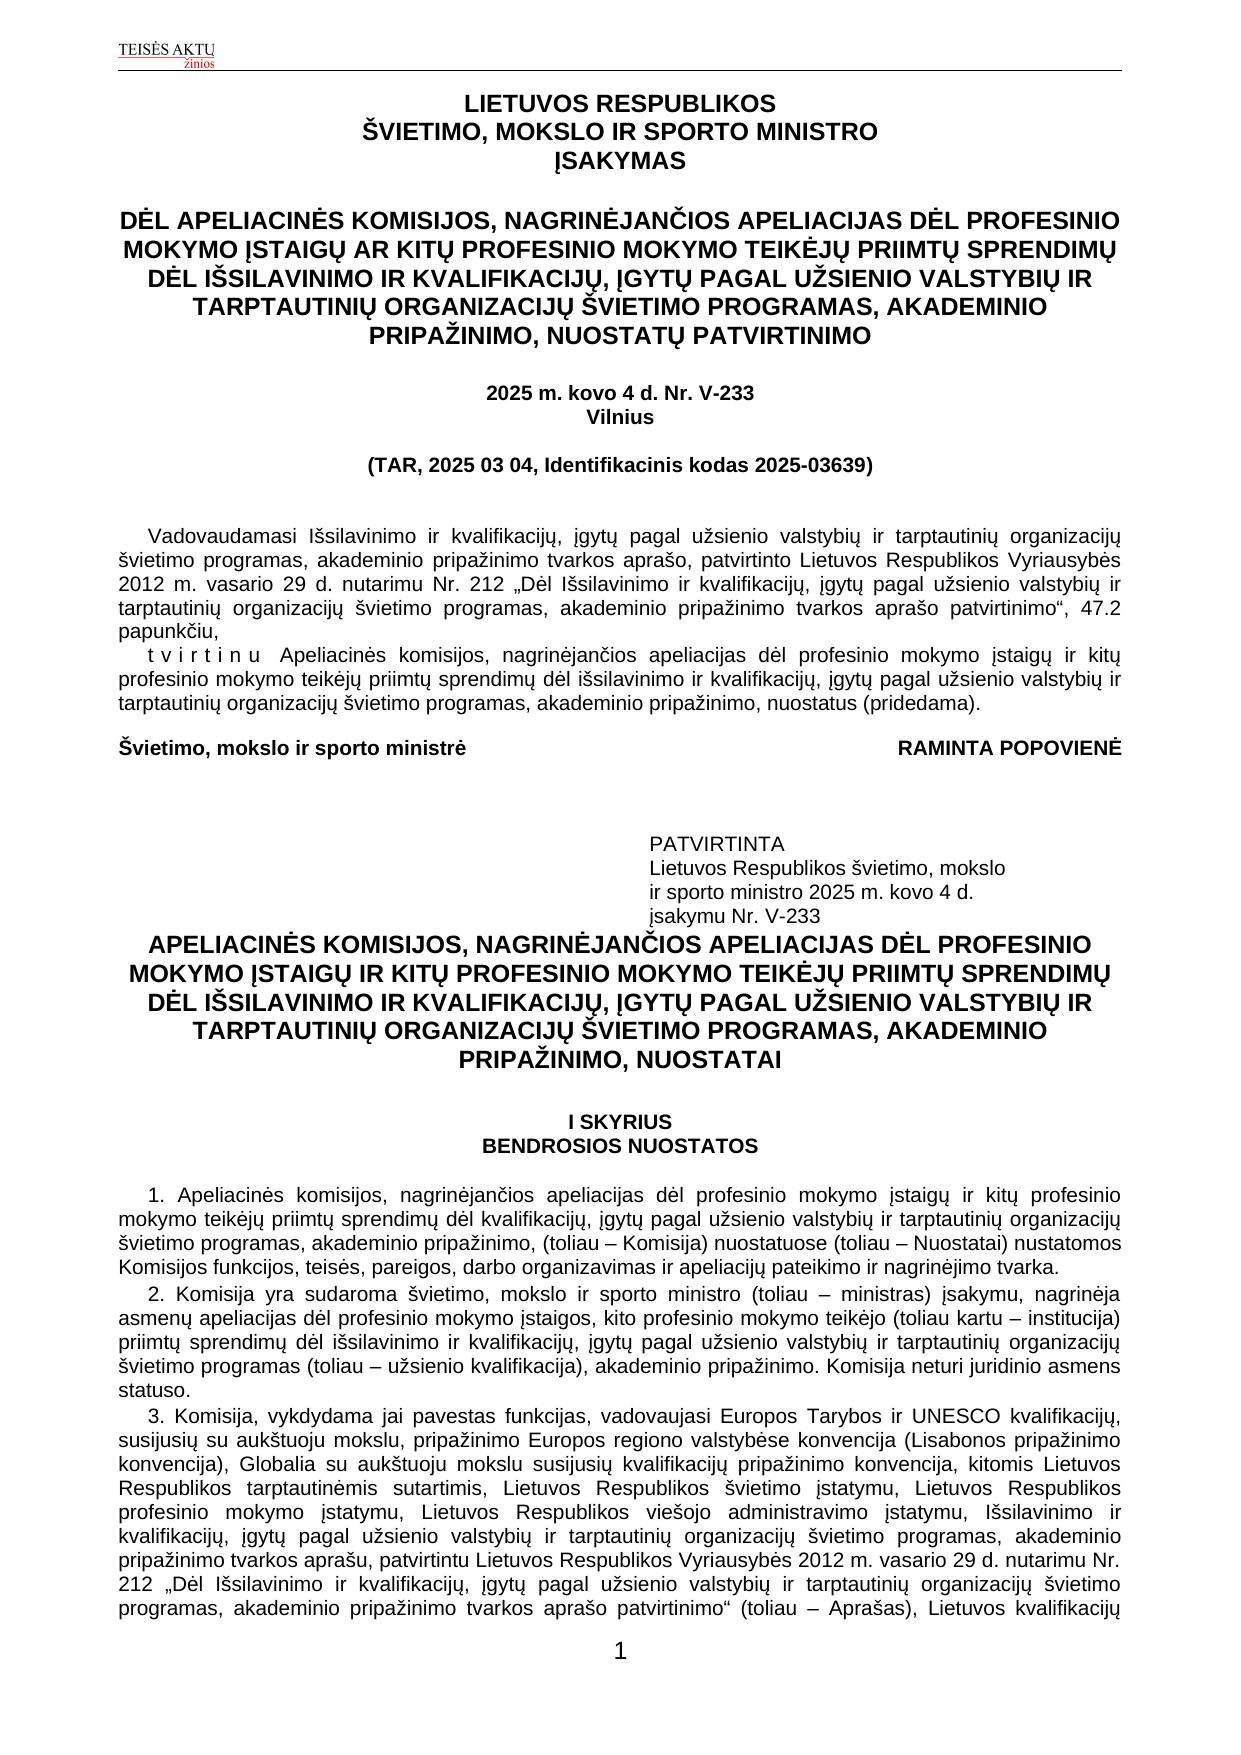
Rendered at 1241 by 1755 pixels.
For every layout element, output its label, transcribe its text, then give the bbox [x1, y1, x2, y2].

text Patvirtinta Lietuvos Respublikos švietimo, mokslo ir sporto ministro 2025 m. kovo 4 d. įsakymu Nr. V-233 [649, 832, 1122, 928]
text Vadovaudamasi Išsilavinimo ir kvalifikacijų, įgytų pagal užsienio valstybių ir tarptautinių organizacijų švietimo programas, akademinio pripažinimo tvarkos aprašo, patvirtinto Lietuvos Respublikos Vyriausybės 2012 m. vasario 29 d. nutarimu Nr. 212 „Dėl Išsilavinimo ir kvalifikacijų, įgytų pagal užsienio valstybių ir tarptautinių organizacijų švietimo programas, akademinio pripažinimo tvarkos aprašo patvirtinimo“, 47.2 papunkčiu, [118, 523, 1122, 643]
text DĖL APELIACINĖS KOMISIJOS, NAGRINĖJANČIOS APELIACIJAS DĖL PROFESINIO MOKYMO ĮSTAIGŲ AR KITŲ PROFESINIO MOKYMO TEIKĖJŲ PRIIMTŲ SPRENDIMŲ DĖL IŠSILAVINIMO IR KVALIFIKACIJŲ, ĮGYTŲ PAGAL UŽSIENIO VALSTYBIŲ IR TARPTAUTINIŲ ORGANIZACIJŲ ŠVIETIMO PROGRAMAS, AKADEMINIO PRIPAŽINIMO, NUOSTATŲ PATVIRTINIMO [118, 206, 1122, 350]
text Švietimo, mokslo ir sporto ministrė Raminta Popovienė [118, 736, 1122, 760]
text I SKYRIUS BENDROSIOS NUOSTATOS [118, 1110, 1122, 1158]
text 2025 m. kovo 4 d. Nr. V-233 Vilnius (TAR, 2025 03 04, Identifikacinis kodas 2025-03639) [118, 381, 1122, 477]
text 2. Komisija yra sudaroma švietimo, mokslo ir sporto ministro (toliau – ministras) įsakymu, nagrinėja asmenų apeliacijas dėl profesinio mokymo įstaigos, kito profesinio mokymo teikėjo (toliau kartu – institucija) priimtų sprendimų dėl išsilavinimo ir kvalifikacijų, įgytų pagal užsienio valstybių ir tarptautinių organizacijų švietimo programas (toliau – užsienio kvalifikacija), akademinio pripažinimo. Komisija neturi juridinio asmens statuso. [118, 1282, 1122, 1401]
text APELIACINĖS KOMISIJOS, NAGRINĖJANČIOS APELIACIJAS DĖL PROFESINIO MOKYMO ĮSTAIGŲ IR KITŲ PROFESINIO MOKYMO TEIKĖJŲ PRIIMTŲ SPRENDIMŲ DĖL IŠSILAVINIMO IR KVALIFIKACIJŲ, ĮGYTŲ PAGAL UŽSIENIO VALSTYBIŲ IR TARPTAUTINIŲ ORGANIZACIJŲ ŠVIETIMO PROGRAMAS, AKADEMINIO PRIPAŽINIMO, NUOSTATAI [118, 930, 1122, 1074]
text 1. Apeliacinės komisijos, nagrinėjančios apeliacijas dėl profesinio mokymo įstaigų ir kitų profesinio mokymo teikėjų priimtų sprendimų dėl kvalifikacijų, įgytų pagal užsienio valstybių ir tarptautinių organizacijų švietimo programas, akademinio pripažinimo, (toliau – Komisija) nuostatuose (toliau – Nuostatai) nustatomos Komisijos funkcijos, teisės, pareigos, darbo organizavimas ir apeliacijų pateikimo ir nagrinėjimo tvarka. [118, 1183, 1122, 1279]
text 3. Komisija, vykdydama jai pavestas funkcijas, vadovaujasi Europos Tarybos ir UNESCO kvalifikacijų, susijusių su aukštuoju mokslu, pripažinimo Europos regiono valstybėse konvencija (Lisabonos pripažinimo konvencija), Globalia su aukštuoju mokslu susijusių kvalifikacijų pripažinimo konvencija, kitomis Lietuvos Respublikos tarptautinėmis sutartimis, Lietuvos Respublikos švietimo įstatymu, Lietuvos Respublikos profesinio mokymo įstatymu, Lietuvos Respublikos viešojo administravimo įstatymu, Išsilavinimo ir kvalifikacijų, įgytų pagal užsienio valstybių ir tarptautinių organizacijų švietimo programas, akademinio pripažinimo tvarkos aprašu, patvirtintu Lietuvos Respublikos Vyriausybės 2012 m. vasario 29 d. nutarimu Nr. 212 „Dėl Išsilavinimo ir kvalifikacijų, įgytų pagal užsienio valstybių ir tarptautinių organizacijų švietimo programas, akademinio pripažinimo tvarkos aprašo patvirtinimo“ (toliau – Aprašas), Lietuvos kvalifikacijų [118, 1404, 1122, 1619]
text LIETUVOS RESPUBLIKOS ŠVIETIMO, MOKSLO IR SPORTO MINISTRO ĮSAKYMAS [118, 89, 1122, 175]
text tvirtinu Apeliacinės komisijos, nagrinėjančios apeliacijas dėl profesinio mokymo įstaigų ir kitų profesinio mokymo teikėjų priimtų sprendimų dėl išsilavinimo ir kvalifikacijų, įgytų pagal užsienio valstybių ir tarptautinių organizacijų švietimo programas, akademinio pripažinimo, nuostatus (pridedama). [118, 643, 1122, 715]
